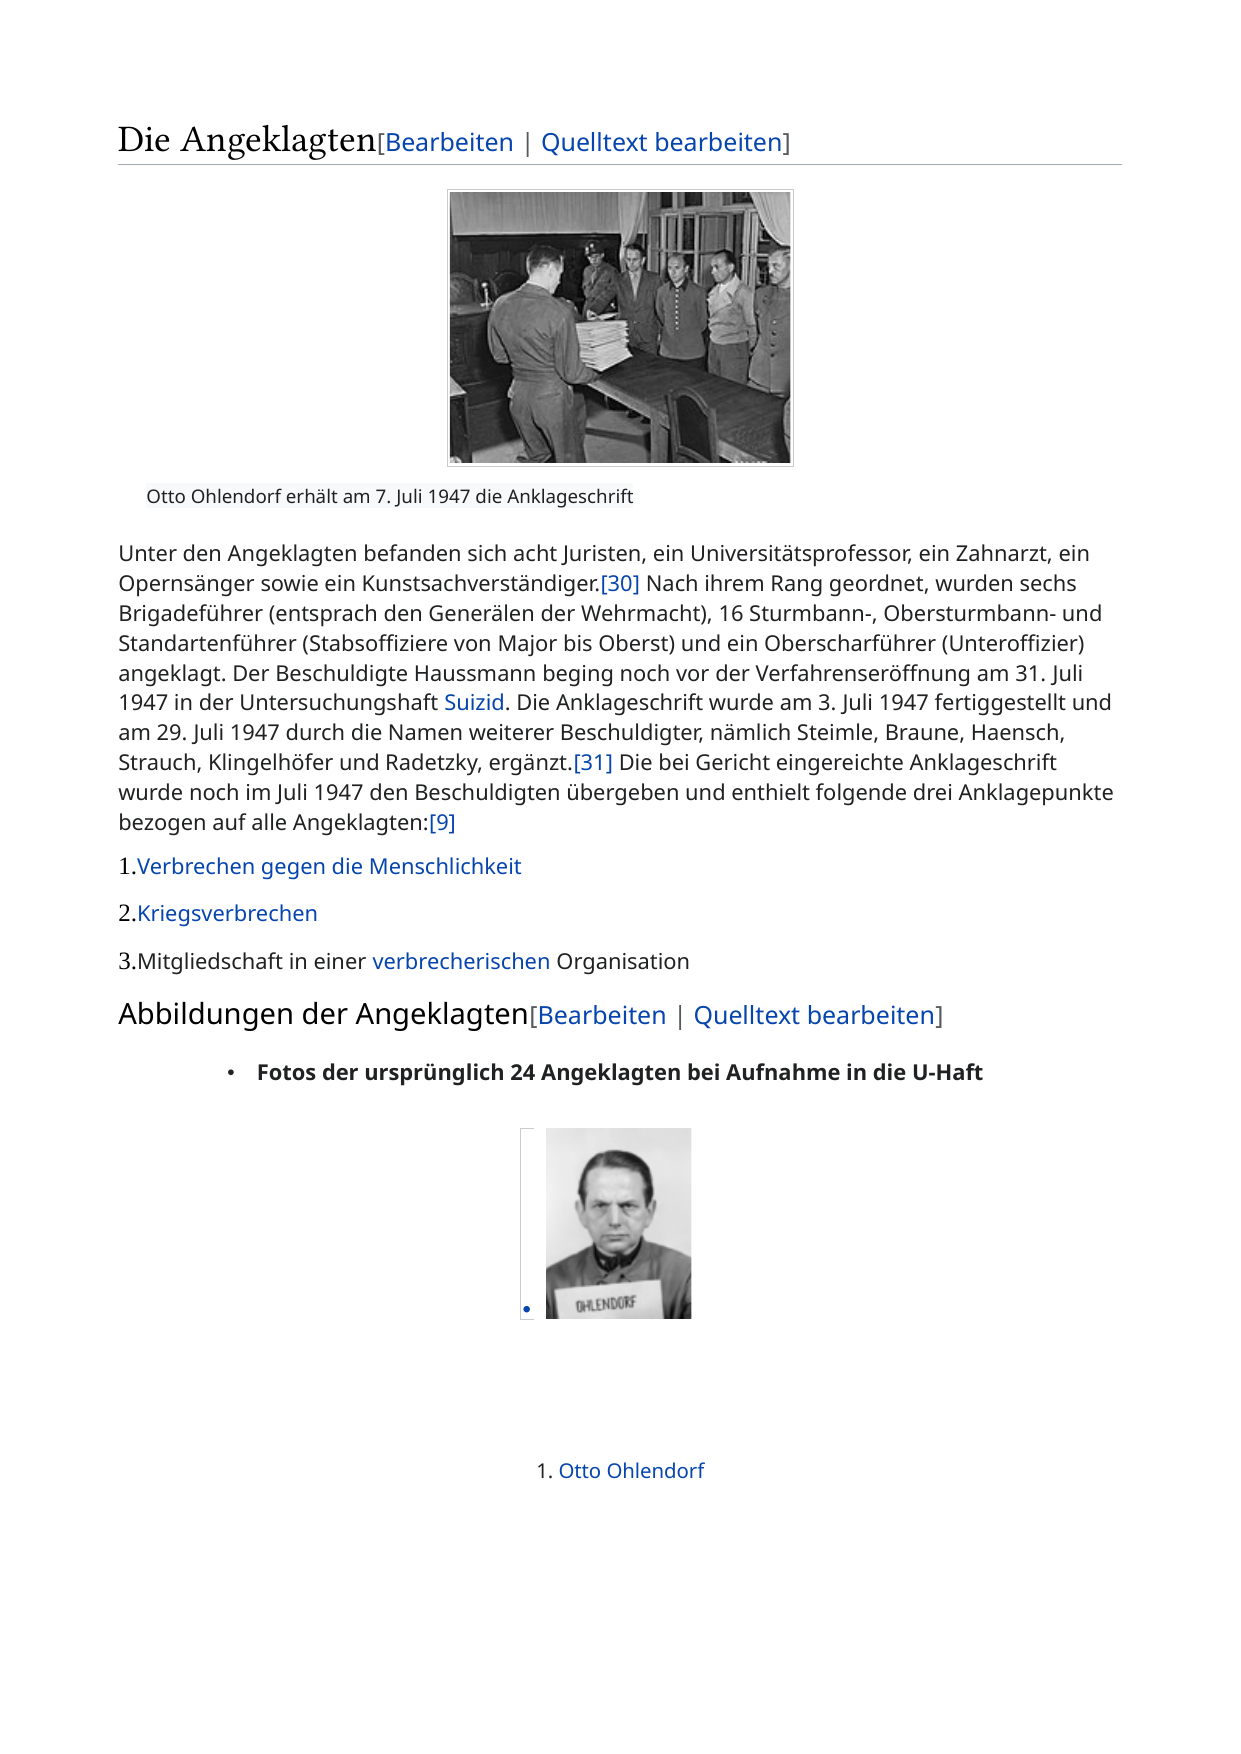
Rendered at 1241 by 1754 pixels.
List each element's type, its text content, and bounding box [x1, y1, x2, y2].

text Unter den Angeklagten befanden sich acht Juristen, ein Universitätsprofessor, ein Zahnarzt, ein Opernsänger sowie ein Kunstsachverständiger.[30] Nach ihrem Rang geordnet, wurden sechs Brigadeführer (entsprach den Generälen der Wehrmacht), 16 Sturmbann-, Obersturmbann- und Standartenführer (Stabsoffiziere von Major bis Oberst) und ein Oberscharführer (Unteroffizier) angeklagt. Der Beschuldigte Haussmann beging noch vor der Verfahrenseröffnung am 31. Juli 1947 in der Untersuchungshaft Suizid. Die Anklageschrift wurde am 3. Juli 1947 fertiggestellt und am 29. Juli 1947 durch die Namen weiterer Beschuldigter, nämlich Steimle, Braune, Haensch, Strauch, Klingelhöfer und Radetzky, ergänzt.[31] Die bei Gericht eingereichte Anklageschrift wurde noch im Juli 1947 den Beschuldigten übergeben und enthielt folgende drei Anklagepunkte bezogen auf alle Angeklagten:[9] [118, 538, 1122, 836]
subtitle Abbildungen der Angeklagten[Bearbeiten | Quelltext bearbeiten] [118, 994, 1122, 1033]
list Mitgliedschaft in einer verbrecherischen Organisation [118, 946, 1122, 976]
list Verbrechen gegen die Menschlichkeit [118, 851, 1122, 881]
subtitle Die Angeklagten[Bearbeiten | Quelltext bearbeiten] [118, 118, 1122, 164]
list Kriegsverbrechen [118, 898, 1122, 928]
list Fotos der ursprünglich 24 Angeklagten bei Aufnahme in die U-Haft [118, 1057, 1122, 1087]
picture [546, 1128, 692, 1319]
list 1. Otto Ohlendorf [118, 1457, 1122, 1484]
picture [449, 192, 791, 463]
text Otto Ohlendorf erhält am 7. Juli 1947 die Anklageschrift [123, 483, 1122, 508]
